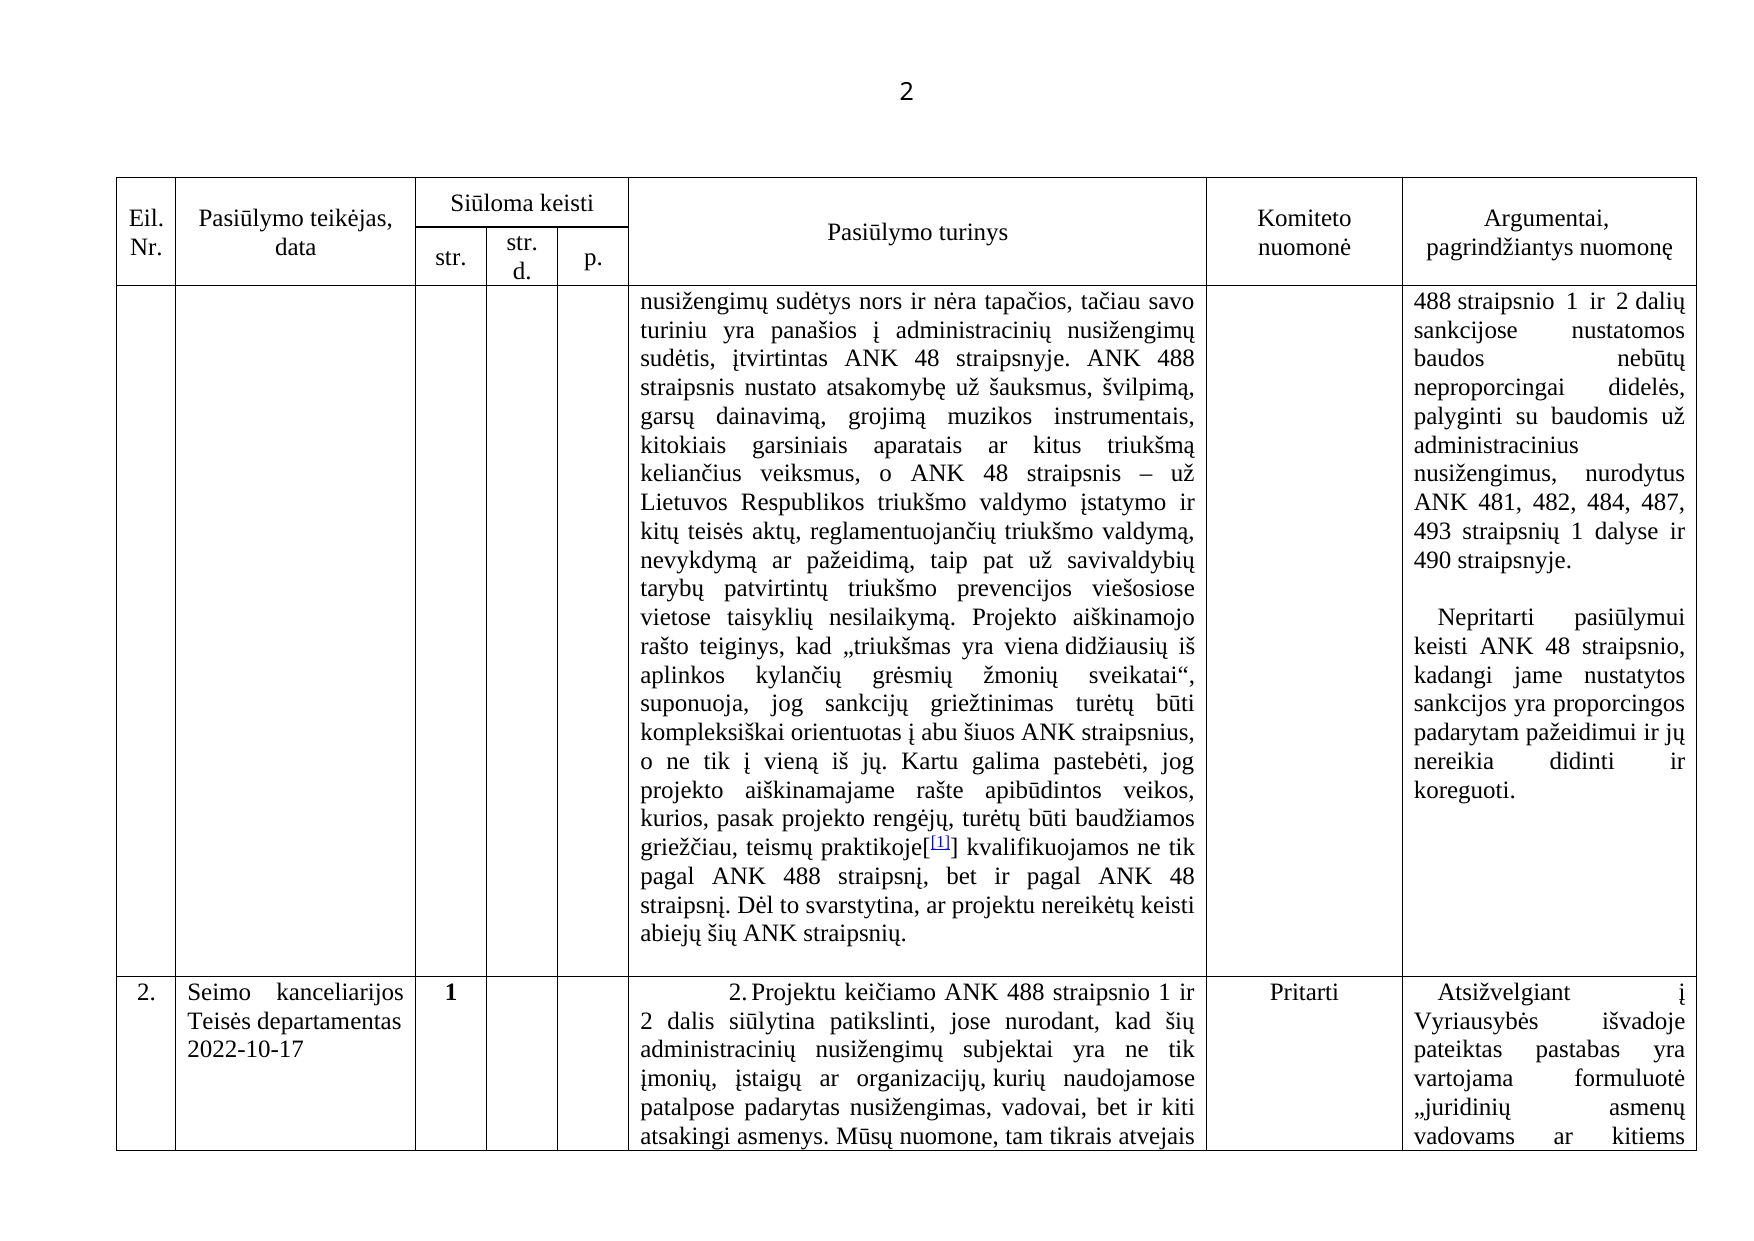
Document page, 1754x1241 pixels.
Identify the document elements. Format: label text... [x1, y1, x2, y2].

table_cell str. [416, 228, 486, 285]
table_header Eil. Nr. [117, 178, 175, 285]
table_cell 488 straipsnio 1 ir 2 dalių sankcijose nustatomos baudos nebūtų neproporcingai didelės, palyginti su baudomis už administracinius nusižengimus, nurodytus ANK 481, 482, 484, 487, 493 straipsnių 1 dalyse ir 490 straipsnyje. Nepritarti pasiūlymui keisti ANK 48 straipsnio, kadangi jame nustatytos sankcijos yra proporcingos padarytam pažeidimui ir jų nereikia didinti ir koreguoti. [1403, 286, 1696, 976]
table_cell [176, 286, 415, 976]
table_cell nusižengimų sudėtys nors ir nėra tapačios, tačiau savo turiniu yra panašios į administracinių nusižengimų sudėtis, įtvirtintas ANK 48 straipsnyje. ANK 488 straipsnis nustato atsakomybę už šauksmus, švilpimą, garsų dainavimą, grojimą muzikos instrumentais, kitokiais garsiniais aparatais ar kitus triukšmą keliančius veiksmus, o ANK 48 straipsnis – už Lietuvos Respublikos triukšmo valdymo įstatymo ir kitų teisės aktų, reglamentuojančių triukšmo valdymą, nevykdymą ar pažeidimą, taip pat už savivaldybių tarybų patvirtintų triukšmo prevencijos viešosiose vietose taisyklių nesilaikymą. Projekto aiškinamojo rašto teiginys, kad „triukšmas yra viena didžiausių iš aplinkos kylančių grėsmių žmonių sveikatai“, suponuoja, jog sankcijų griežtinimas turėtų būti kompleksiškai orientuotas į abu šiuos ANK straipsnius, o ne tik į vieną iš jų. Kartu galima pastebėti, jog projekto aiškinamajame rašte apibūdintos veikos, kurios, pasak projekto rengėjų, turėtų būti baudžiamos griežčiau, teismų praktikoje[[1]] kvalifikuojamos ne tik pagal ANK 488 straipsnį, bet ir pagal ANK 48 straipsnį. Dėl to svarstytina, ar projektu nereikėtų keisti abiejų šių ANK straipsnių. [629, 286, 1206, 976]
table_cell str. d. [487, 228, 557, 285]
table_cell [416, 286, 486, 976]
table_header Siūloma keisti [416, 178, 628, 226]
table_cell 2. Projektu keičiamo ANK 488 straipsnio 1 ir 2 dalis siūlytina patikslinti, jose nurodant, kad šių administracinių nusižengimų subjektai yra ne tik įmonių, įstaigų ar organizacijų, kurių naudojamose patalpose padarytas nusižengimas, vadovai, bet ir kiti atsakingi asmenys. Mūsų nuomone, tam tikrais atvejais [629, 977, 1206, 1149]
table_cell [117, 286, 175, 976]
table_header Pasiūlymo turinys [629, 178, 1206, 285]
table_cell [487, 977, 557, 1149]
table_header Pasiūlymo teikėjas, data [176, 178, 415, 285]
table_cell Seimo kanceliarijos Teisės departamentas 2022-10-17 [176, 977, 415, 1149]
table_header Komiteto nuomonė [1207, 178, 1402, 285]
table_cell [1207, 286, 1402, 976]
table_cell [558, 286, 628, 976]
table_cell 1 [416, 977, 486, 1149]
table_cell Pritarti [1207, 977, 1402, 1149]
table_cell [558, 977, 628, 1149]
table_cell p. [558, 228, 628, 285]
table_cell 2. [117, 977, 175, 1149]
table_header Argumentai, pagrindžiantys nuomonę [1403, 178, 1696, 285]
table_cell [487, 286, 557, 976]
table_cell Atsižvelgiant į Vyriausybės išvadoje pateiktas pastabas yra vartojama formuluotė „juridinių asmenų vadovams ar kitiems [1403, 977, 1696, 1149]
